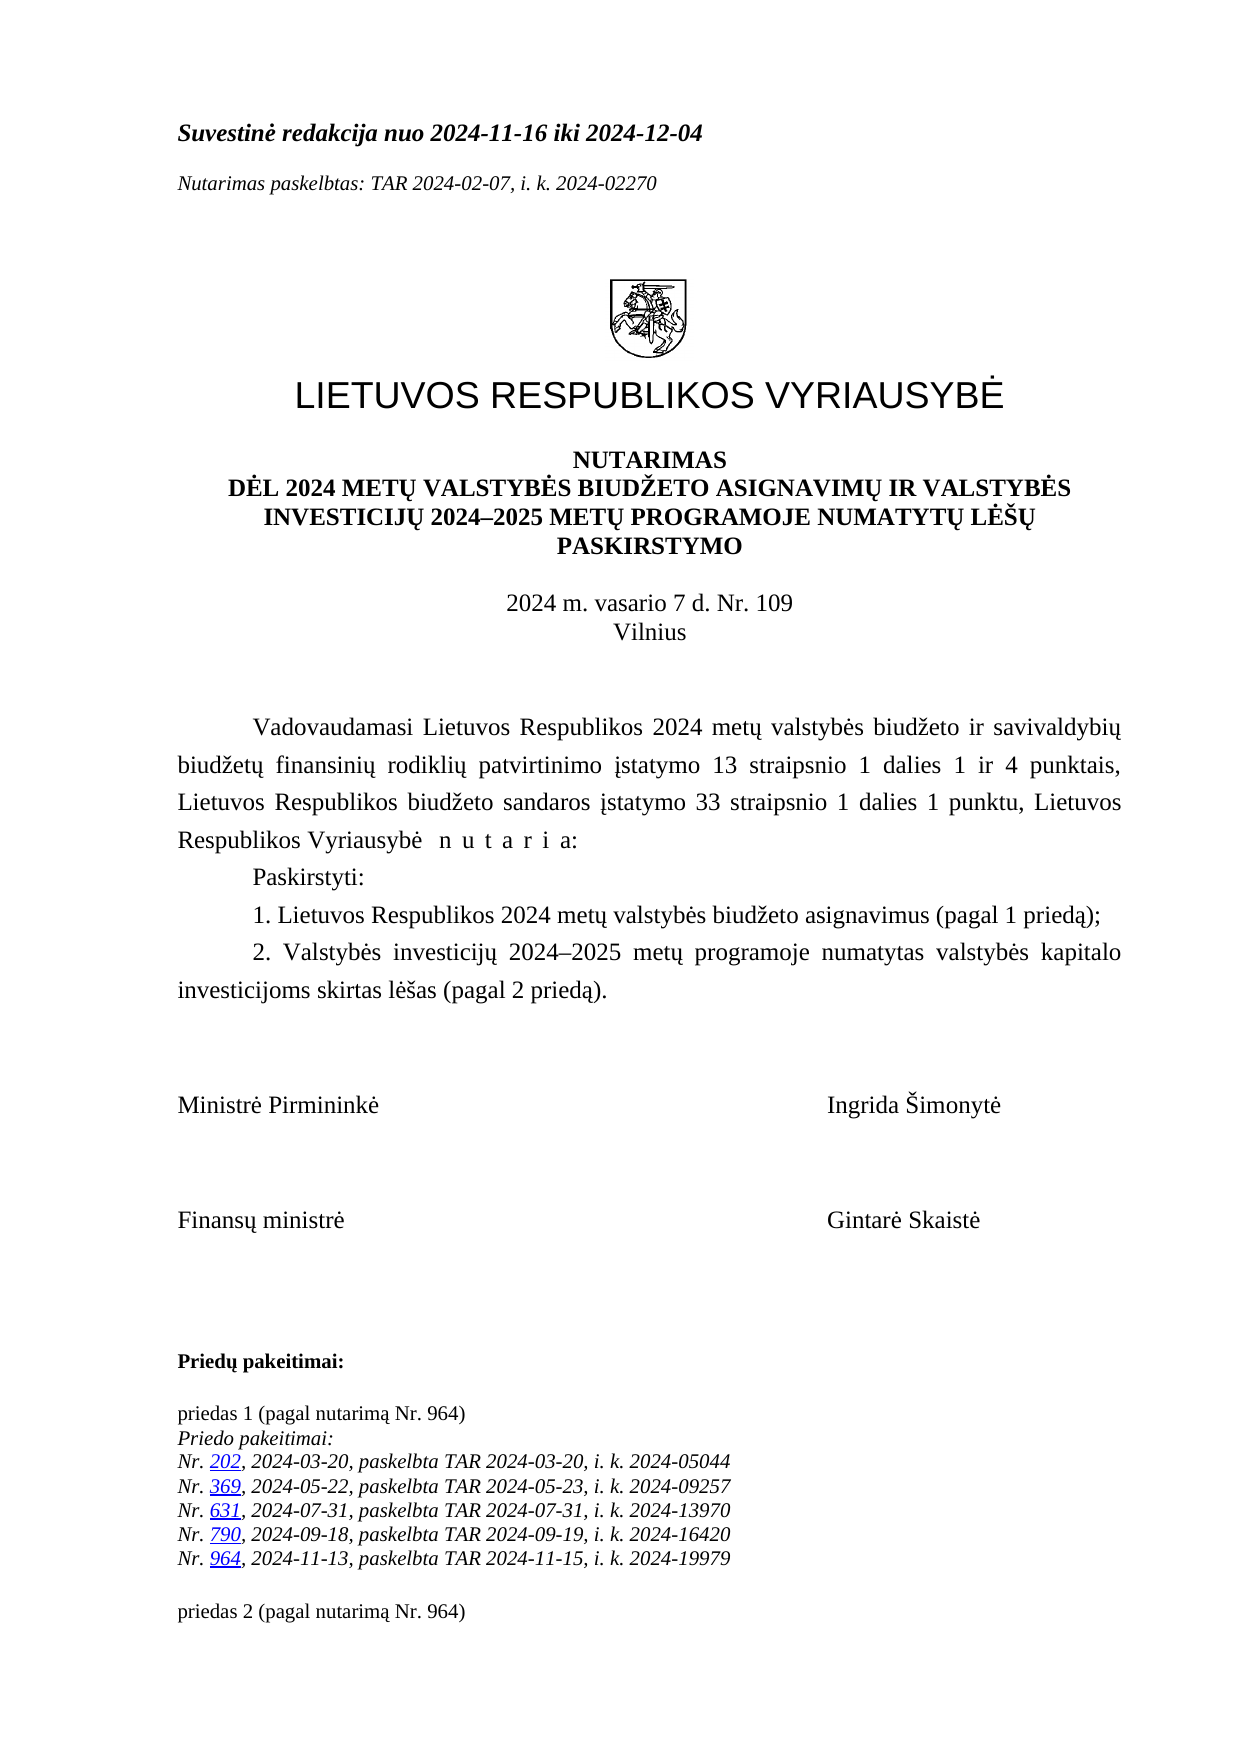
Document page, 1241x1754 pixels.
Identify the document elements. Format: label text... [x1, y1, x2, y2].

text NUTARIMAS [177, 445, 1122, 473]
text Ministrė Pirmininkė Ingrida Šimonytė [177, 1090, 1122, 1118]
text DĖL 2024 METŲ VALSTYBĖS BIUDŽETO ASIGNAVIMŲ IR VALSTYBĖS INVESTICIJŲ 2024–2025 METŲ PROGRAMOJE NUMATYTŲ LĖŠŲ PASKIRSTYMO [177, 473, 1122, 560]
text Vilnius [177, 617, 1122, 646]
text priedas 1 (pagal nutarimą Nr. 964) [177, 1401, 1122, 1425]
text Nr. 202, 2024-03-20, paskelbta TAR 2024-03-20, i. k. 2024-05044 [177, 1449, 1122, 1473]
text Suvestinė redakcija nuo 2024-11-16 iki 2024-12-04 [177, 118, 1122, 147]
text Nr. 369, 2024-05-22, paskelbta TAR 2024-05-23, i. k. 2024-09257 [177, 1473, 1122, 1498]
text Vadovaudamasi Lietuvos Respublikos 2024 metų valstybės biudžeto ir savivaldybių biudžetų finansinių rodiklių patvirtinimo įstatymo 13 straipsnio 1 dalies 1 ir 4 punktais, Lietuvos Respublikos biudžeto sandaros įstatymo 33 straipsnio 1 dalies 1 punktu, Lietuvos Respublikos Vyriausybė nutaria: [177, 703, 1122, 853]
text Nutarimas paskelbtas: TAR 2024-02-07, i. k. 2024-02270 [177, 171, 1122, 195]
text Nr. 631, 2024-07-31, paskelbta TAR 2024-07-31, i. k. 2024-13970 [177, 1498, 1122, 1522]
text 1. Lietuvos Respublikos 2024 metų valstybės biudžeto asignavimus (pagal 1 priedą); [177, 891, 1122, 928]
text Nr. 790, 2024-09-18, paskelbta TAR 2024-09-19, i. k. 2024-16420 [177, 1522, 1122, 1546]
text Priedų pakeitimai: [177, 1348, 1122, 1373]
text Paskirstyti: [177, 853, 1122, 891]
text Finansų ministrė Gintarė Skaistė [177, 1205, 1122, 1233]
text priedas 2 (pagal nutarimą Nr. 964) [177, 1598, 1122, 1623]
text Nr. 964, 2024-11-13, paskelbta TAR 2024-11-15, i. k. 2024-19979 [177, 1546, 1122, 1570]
text Priedo pakeitimai: [177, 1425, 1122, 1449]
text Lietuvos Respublikos Vyriausybė [177, 373, 1122, 416]
text 2024 m. vasario 7 d. Nr. 109 [177, 588, 1122, 617]
text 2. Valstybės investicijų 2024–2025 metų programoje numatytas valstybės kapitalo investicijoms skirtas lėšas (pagal 2 priedą). [177, 928, 1122, 1003]
